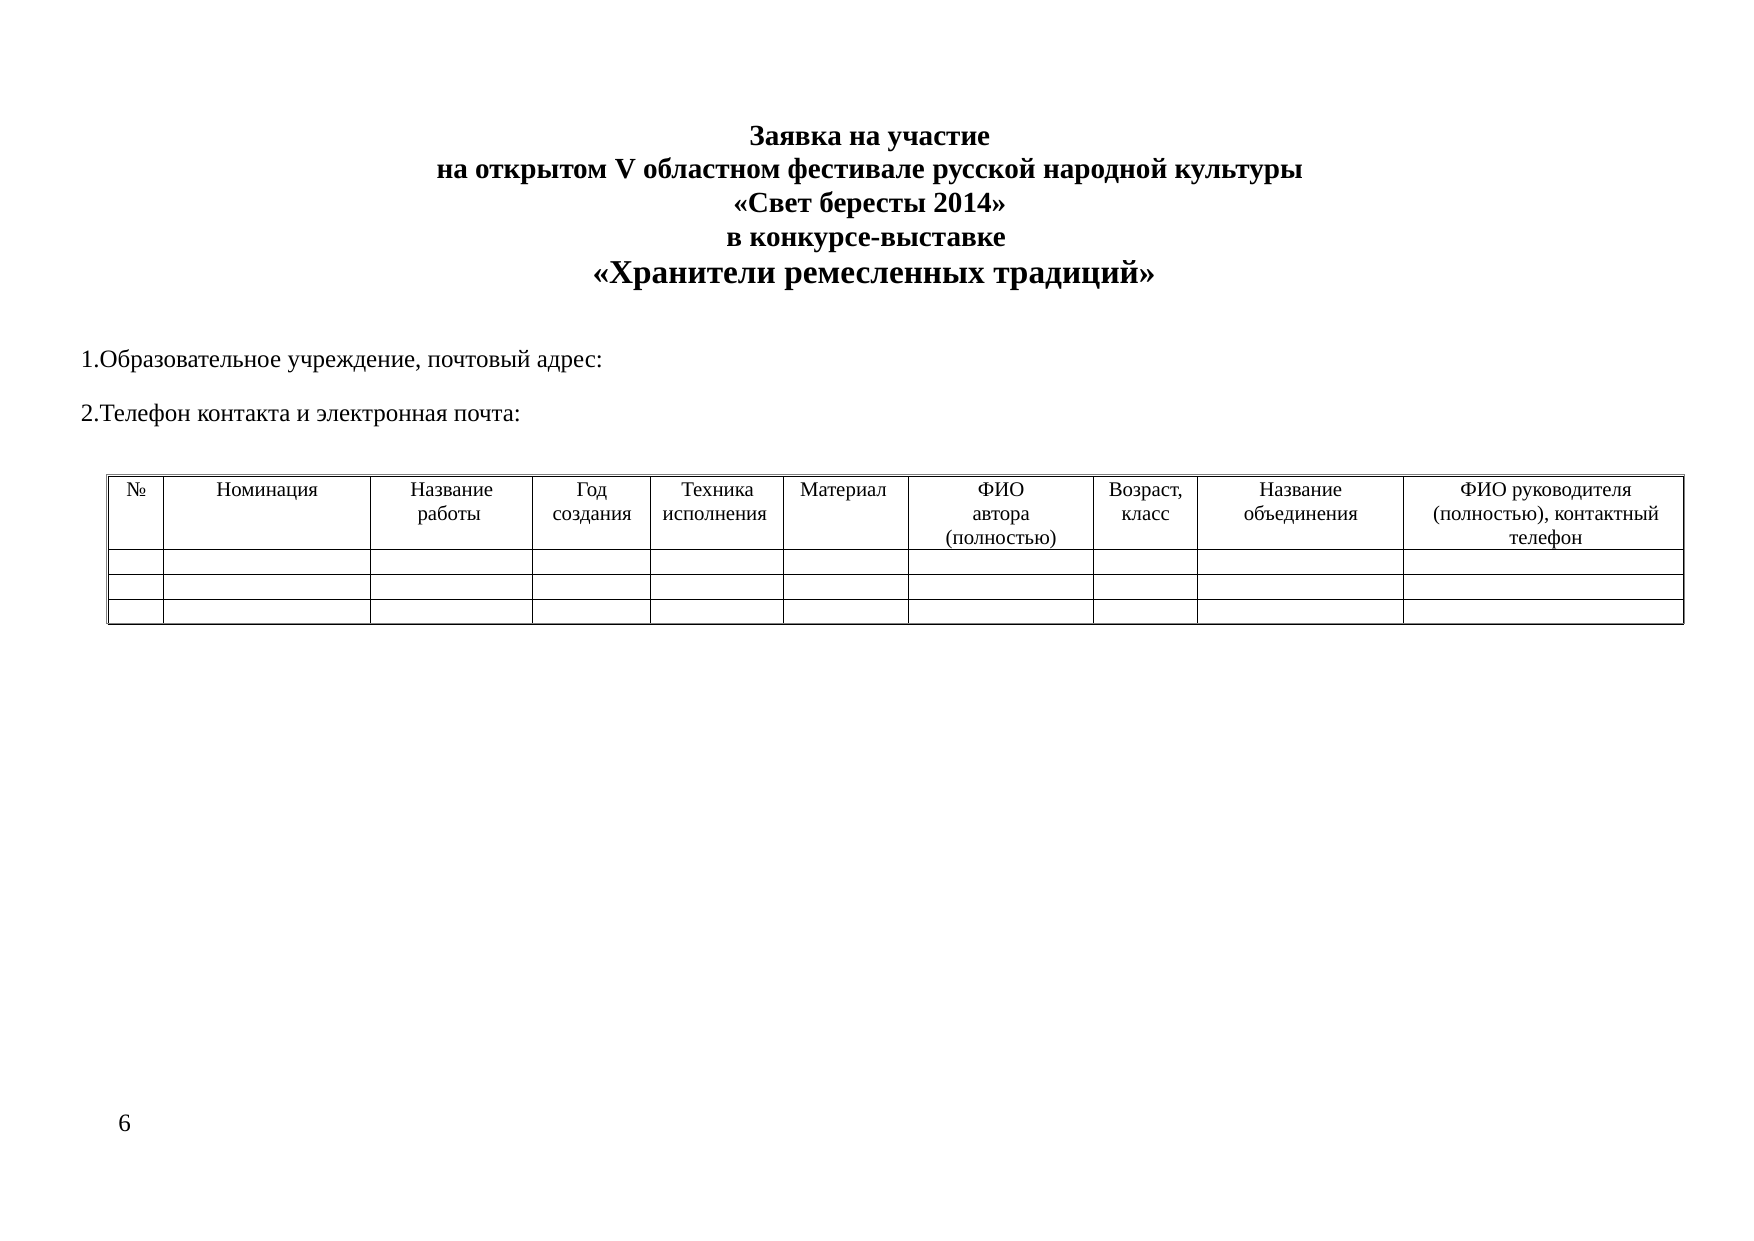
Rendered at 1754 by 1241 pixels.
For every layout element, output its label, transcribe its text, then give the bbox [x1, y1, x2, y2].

table_cell [1404, 600, 1683, 623]
table_cell [109, 550, 163, 574]
table_header Название объединения [1198, 477, 1403, 549]
table_cell [1198, 575, 1403, 599]
table_header Название работы [371, 477, 532, 549]
table_cell [533, 575, 650, 599]
table_cell [1094, 600, 1197, 623]
table_cell [1198, 550, 1403, 574]
table_cell [784, 575, 908, 599]
list Образовательное учреждение, почтовый адрес: [81, 344, 1636, 373]
table_cell [371, 600, 532, 623]
text «Свет бересты 2014» [103, 185, 1636, 219]
table_cell [109, 600, 163, 623]
text «Хранители ремесленных традиций» [103, 252, 1636, 291]
table_cell [784, 600, 908, 623]
table_header № [109, 477, 163, 549]
table_header Номинация [164, 477, 370, 549]
table_header Материал [784, 477, 908, 549]
table_cell [371, 550, 532, 574]
text на открытом V областном фестивале русской народной культуры [103, 152, 1636, 185]
table_cell [1094, 575, 1197, 599]
table_cell [164, 600, 370, 623]
table_cell [164, 550, 370, 574]
table_cell [651, 575, 783, 599]
table_cell [371, 575, 532, 599]
table_cell [909, 600, 1093, 623]
table_cell [1404, 575, 1683, 599]
table_header Техника исполнения [651, 477, 783, 549]
table_cell [651, 600, 783, 623]
table_cell [909, 550, 1093, 574]
table_cell [109, 575, 163, 599]
list Телефон контакта и электронная почта: [81, 398, 1636, 427]
table_cell [1404, 550, 1683, 574]
table_header Год создания [533, 477, 650, 549]
table_cell [784, 550, 908, 574]
table_header ФИО руководителя (полностью), контактный телефон [1404, 477, 1683, 549]
text в конкурсе-выставке [103, 219, 1636, 252]
table_cell [909, 575, 1093, 599]
table_header ФИО автора (полностью) [909, 477, 1093, 549]
table_cell [533, 550, 650, 574]
table_cell [1094, 550, 1197, 574]
table_cell [164, 575, 370, 599]
text Заявка на участие [103, 118, 1636, 152]
table_cell [1198, 600, 1403, 623]
table_header Возраст, класс [1094, 477, 1197, 549]
table_cell [533, 600, 650, 623]
table_cell [651, 550, 783, 574]
